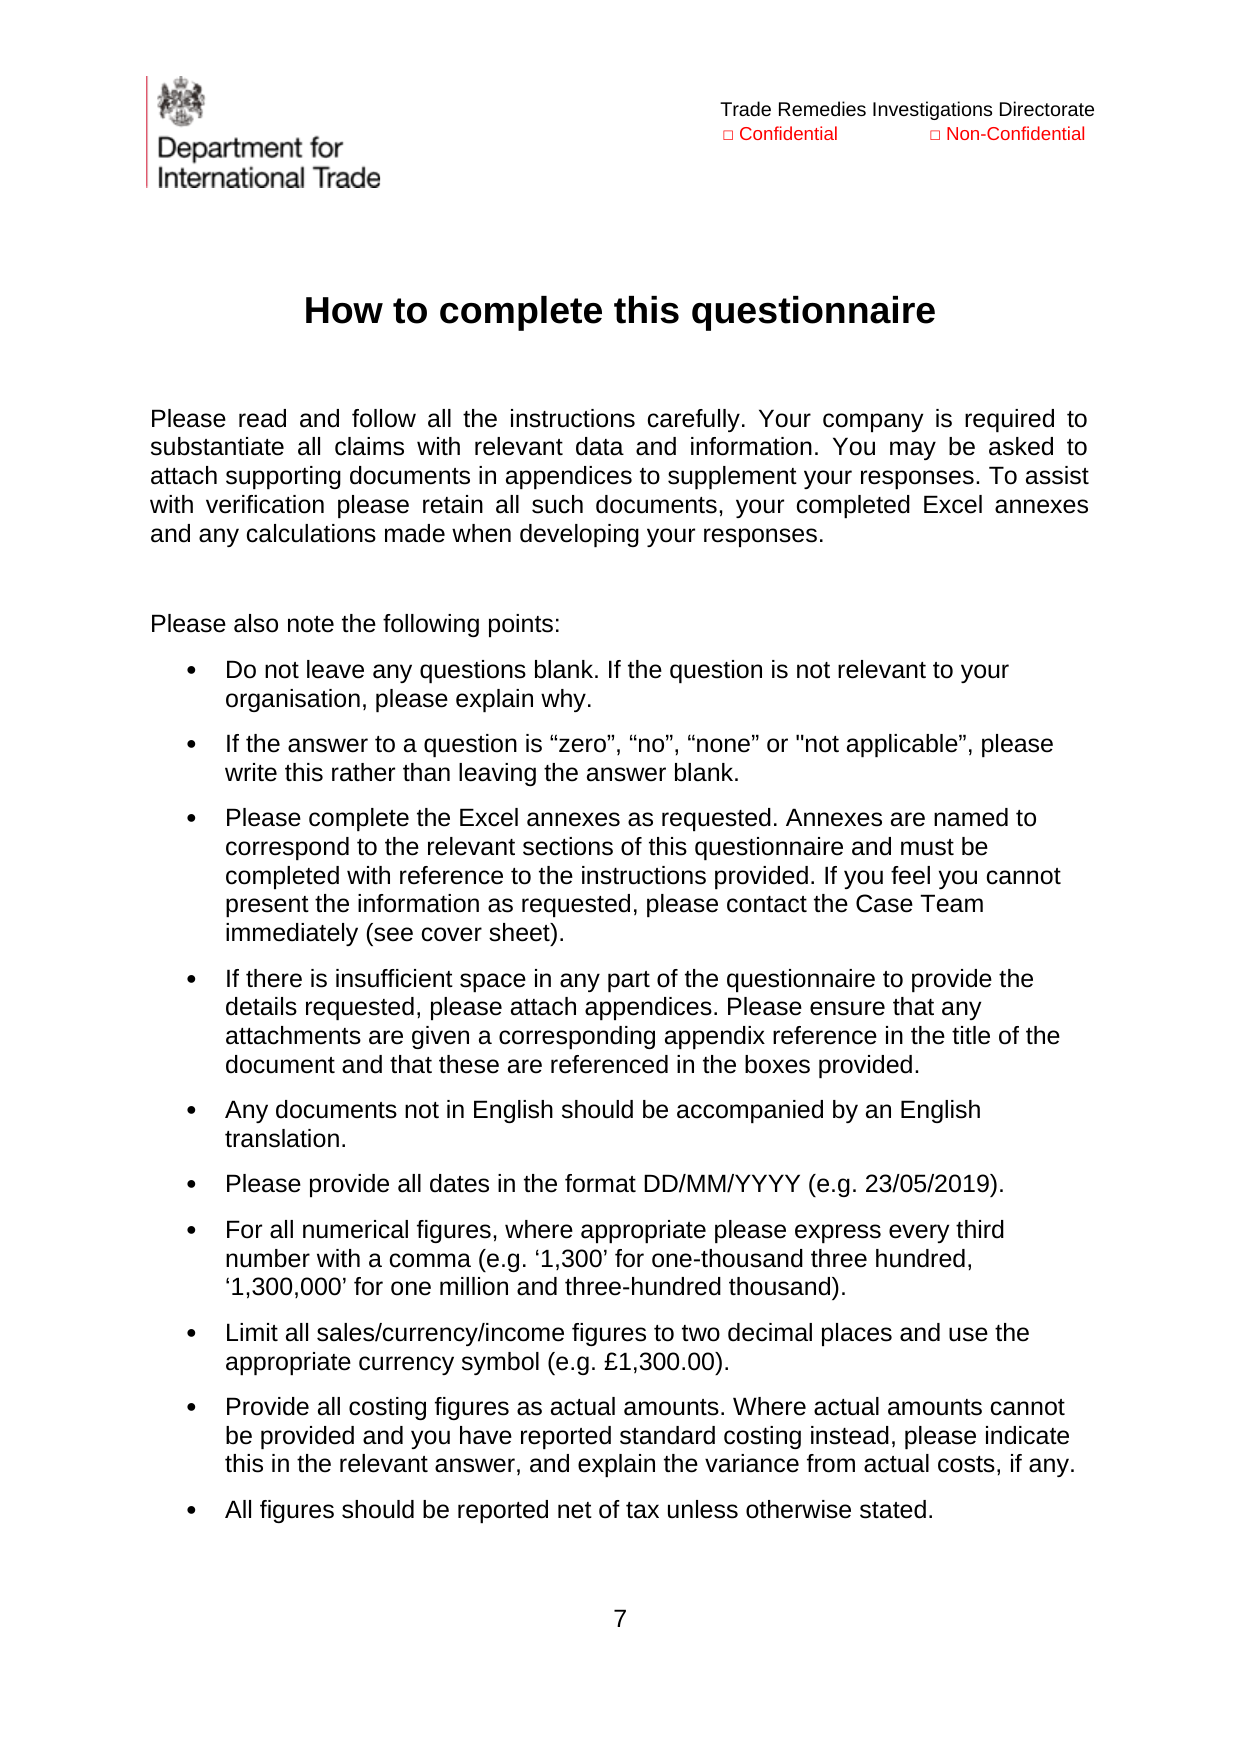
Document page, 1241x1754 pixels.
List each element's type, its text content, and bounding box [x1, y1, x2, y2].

text Please also note the following points: [150, 609, 1090, 638]
list Please complete the Excel annexes as requested. Annexes are named to correspond to the relevant sections of this questionnaire and must be completed with reference to the instructions provided. If you feel you cannot present the information as requested, please contact the Case Team immediately (see cover sheet). [187, 803, 1090, 947]
list Provide all costing figures as actual amounts. Where actual amounts cannot be provided and you have reported standard costing instead, please indicate this in the relevant answer, and explain the variance from actual costs, if any. [187, 1392, 1090, 1478]
list For all numerical figures, where appropriate please express every third number with a comma (e.g. ‘1,300’ for one-thousand three hundred, ‘1,300,000’ for one million and three-hundred thousand). [187, 1215, 1090, 1301]
list Limit all sales/currency/income figures to two decimal places and use the appropriate currency symbol (e.g. £1,300.00). [187, 1318, 1090, 1375]
list If the answer to a question is “zero”, “no”, “none” or "not applicable”, please write this rather than leaving the answer blank. [187, 729, 1090, 786]
list All figures should be reported net of tax unless otherwise stated. [187, 1495, 1090, 1523]
list Any documents not in English should be accompanied by an English translation. [187, 1095, 1090, 1153]
subtitle How to complete this questionnaire [150, 289, 1090, 332]
text Please read and follow all the instructions carefully. Your company is required to substantiate all claims with relevant data and information. You may be asked to attach supporting documents in appendices to supplement your responses. To assist with verification please retain all such documents, your completed Excel annexes and any calculations made when developing your responses. [150, 403, 1090, 547]
list If there is insufficient space in any part of the questionnaire to provide the details requested, please attach appendices. Please ensure that any attachments are given a corresponding appendix reference in the title of the document and that these are referenced in the boxes provided. [187, 963, 1090, 1078]
list Please provide all dates in the format DD/MM/YYYY (e.g. 23/05/2019). [187, 1169, 1090, 1198]
list Do not leave any questions blank. If the question is not relevant to your organisation, please explain why. [187, 655, 1090, 712]
